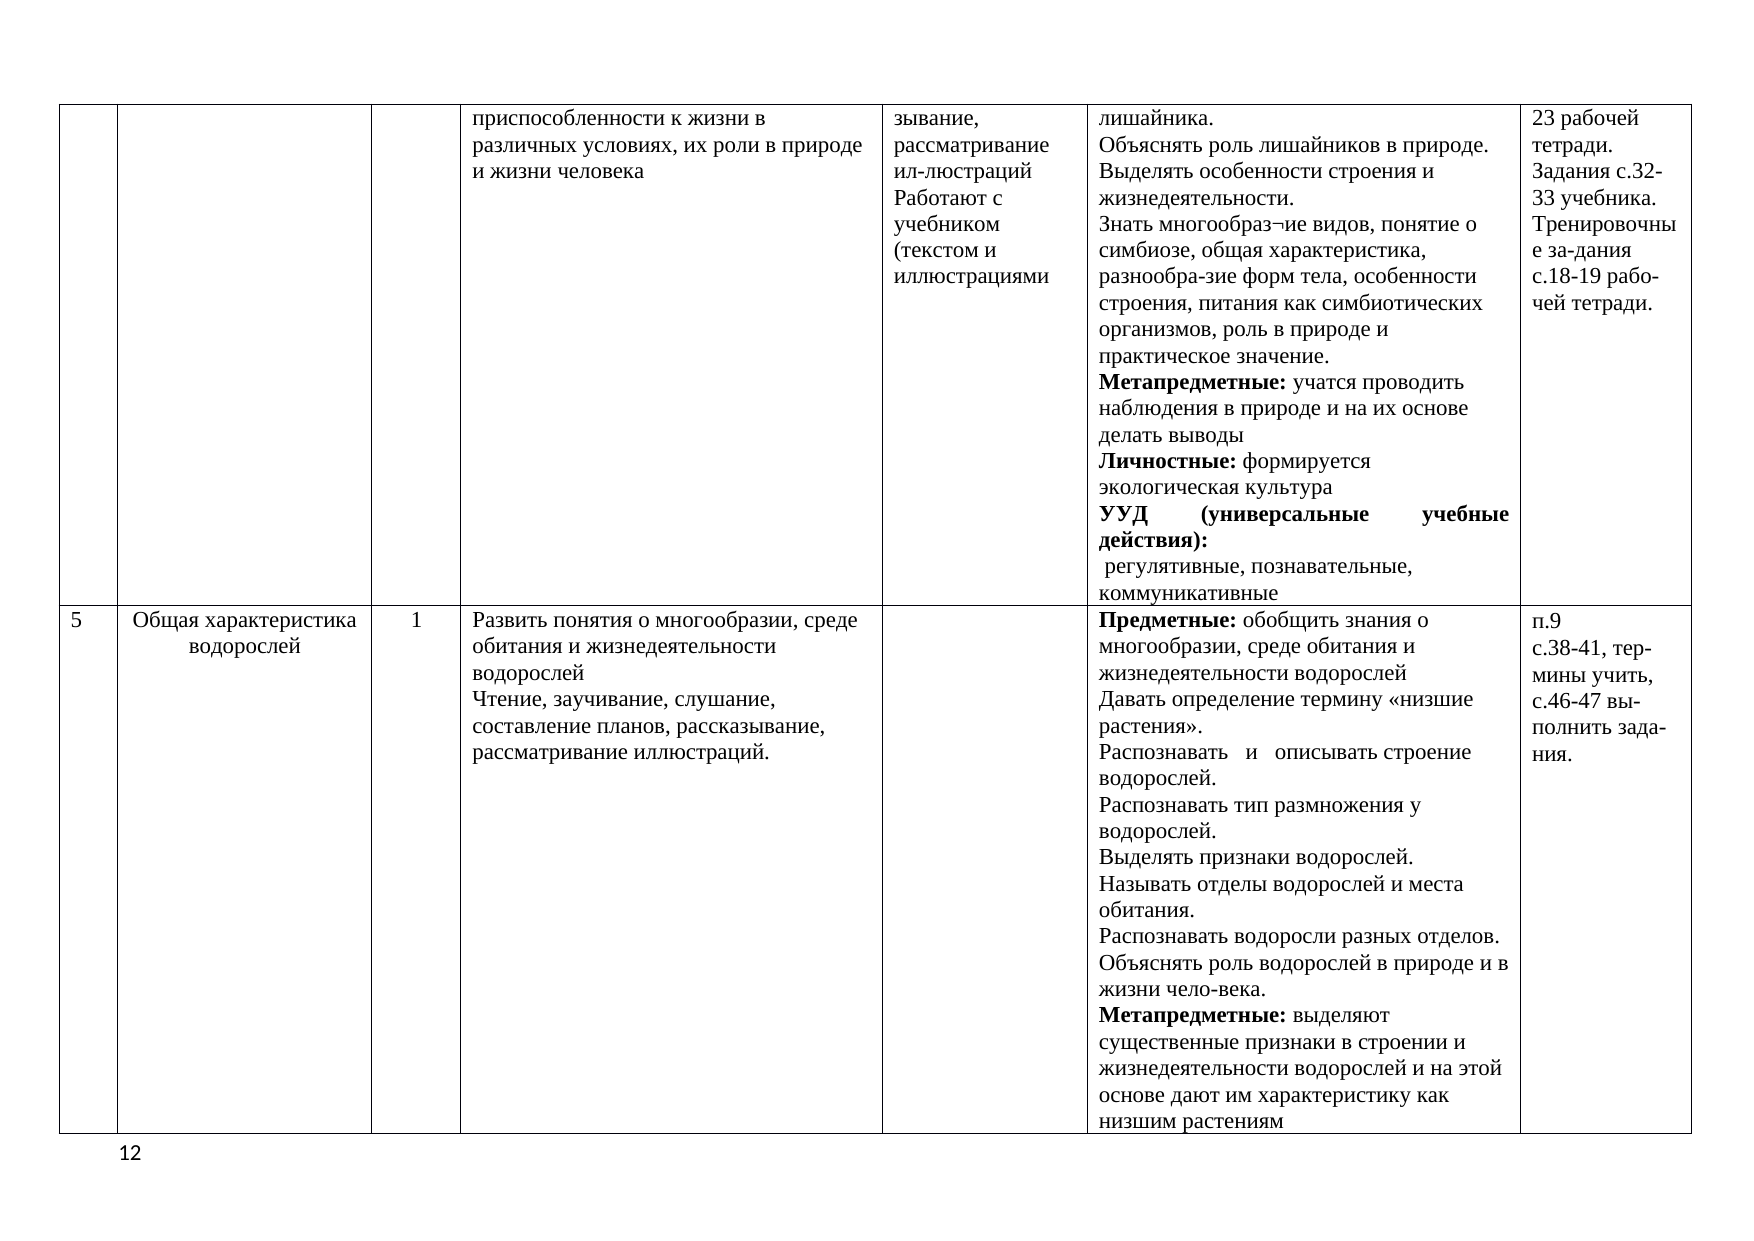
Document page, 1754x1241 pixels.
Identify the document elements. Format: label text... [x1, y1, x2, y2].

table_cell [118, 105, 371, 605]
table_cell Общая характеристика водорослей [118, 606, 371, 1133]
table_cell 5 [60, 606, 117, 1133]
table_cell 1 [372, 606, 460, 1133]
table_cell п.9 с.38-41, тер-мины учить, с.46-47 вы-полнить зада-ния. [1521, 606, 1691, 1133]
table_cell [372, 105, 460, 605]
table_cell [883, 606, 1087, 1133]
table_cell лишайника. Объяснять роль лишайников в природе. Выделять особенности строения и жизнедеятельности. Знать многообраз¬ие видов, понятие о симбиозе, общая характеристика, разнообра-зие форм тела, особенности строения, питания как симбиотических организмов, роль в природе и практическое значение. Метапредметные: учатся проводить наблюдения в природе и на их основе делать выводы Личностные: формируется экологическая культура УУД (универсальные учебные действия): регулятивные, познавательные, коммуникативные [1088, 105, 1520, 605]
table_cell Развить понятия о многообразии, среде обитания и жизнедеятельности водорослей Чтение, заучивание, слушание, составление планов, рассказывание, рассматривание иллюстраций. [461, 606, 882, 1133]
table_cell Предметные: обобщить знания о многообразии, среде обитания и жизнедеятельности водорослей Давать определение термину «низшие растения». Распознавать и описывать строение водорослей. Распознавать тип размножения у водорослей. Выделять признаки водорослей. Называть отделы водорослей и места обитания. Распознавать водоросли разных отделов. Объяснять роль водорослей в природе и в жизни чело-века. Метапредметные: выделяют существенные признаки в строении и жизнедеятельности водорослей и на этой основе дают им характеристику как низшим растениям [1088, 606, 1520, 1133]
table_cell 23 рабочей тетради. Задания с.32-33 учебника. Тренировочные за-дания с.18-19 рабо-чей тетради. [1521, 105, 1691, 605]
table_cell зывание, рассматривание ил-люстраций Работают с учебником (текстом и иллюстрациями [883, 105, 1087, 605]
table_cell приспособленности к жизни в различных условиях, их роли в природе и жизни человека [461, 105, 882, 605]
table_cell [60, 105, 117, 605]
